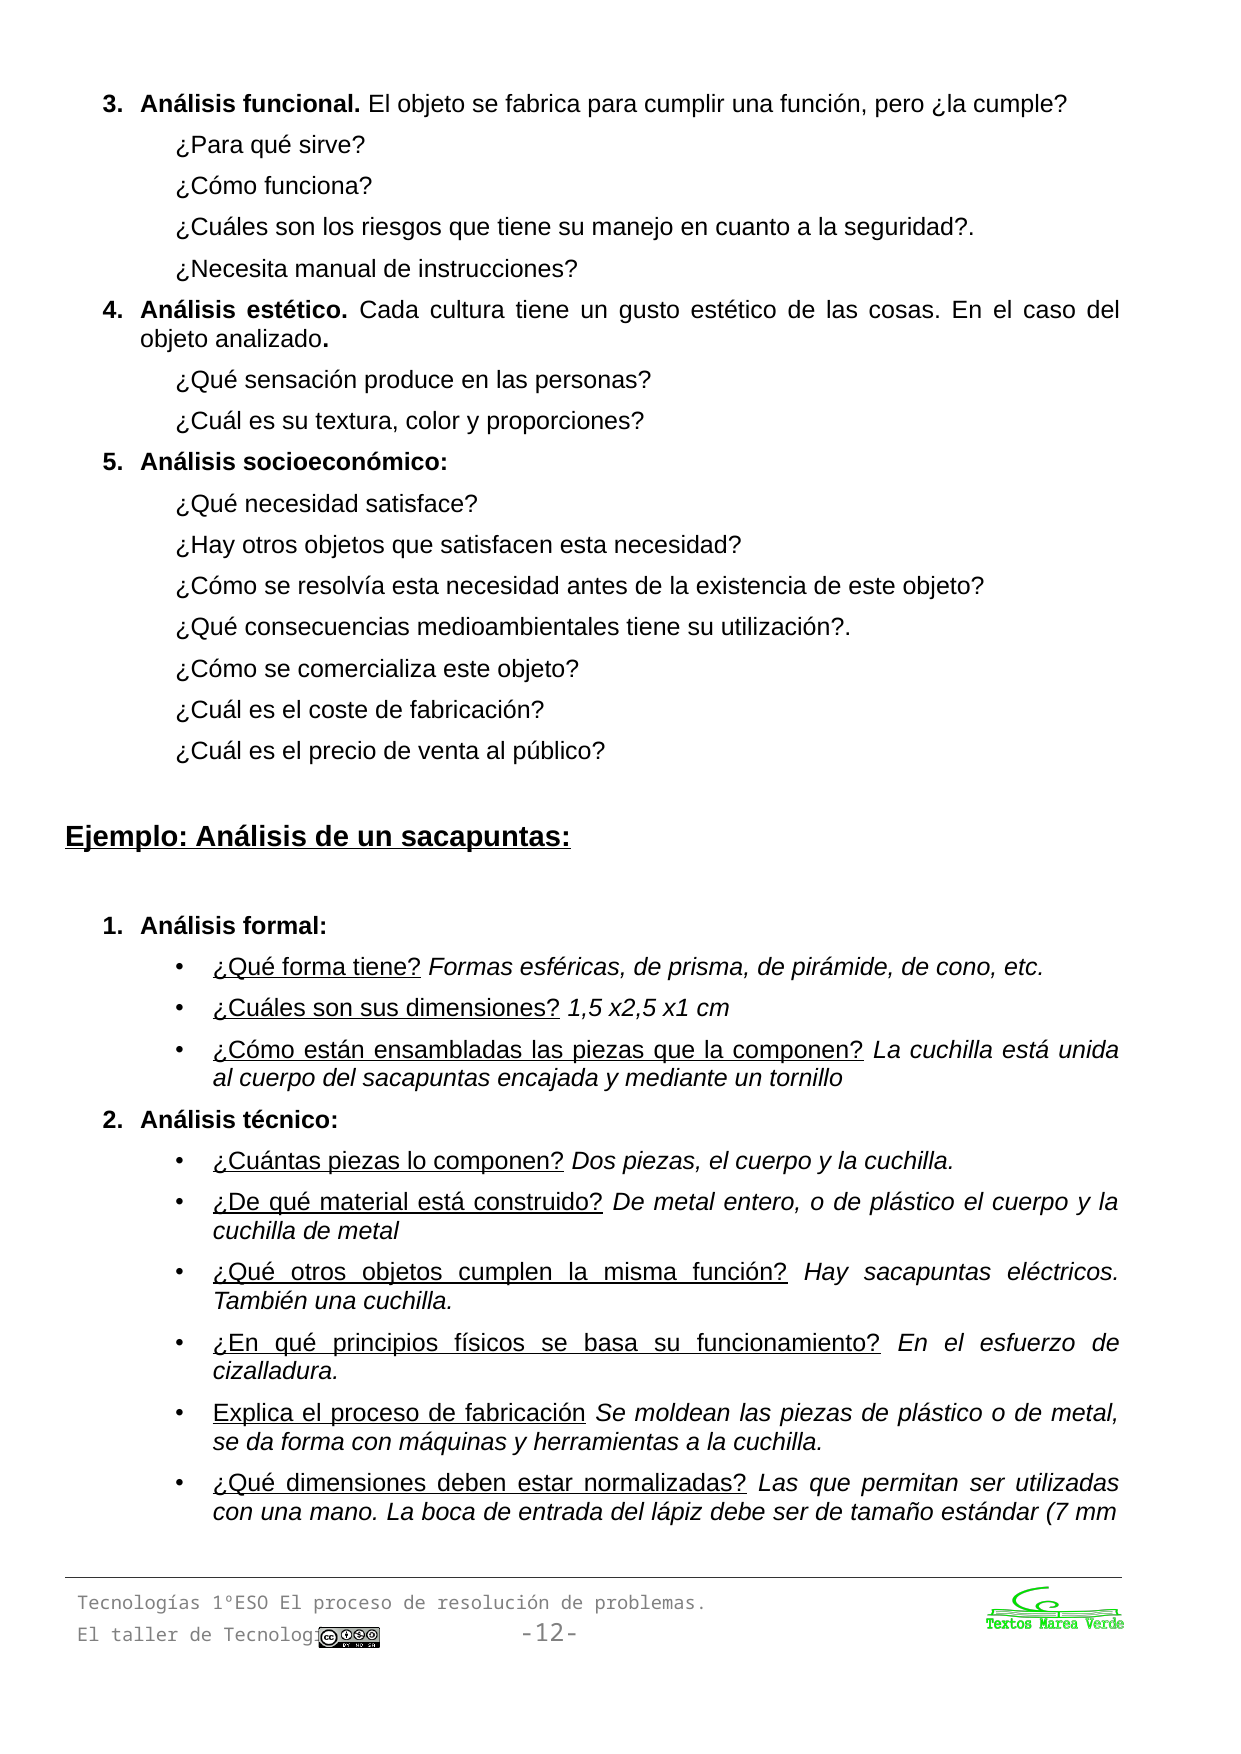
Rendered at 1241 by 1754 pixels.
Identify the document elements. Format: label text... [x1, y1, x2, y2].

list ¿Qué consecuencias medioambientales tiene su utilización?. [175, 612, 1122, 641]
list ¿Qué necesidad satisface? [175, 488, 1122, 517]
list ¿Para qué sirve? [175, 130, 1122, 158]
list ¿Cómo funciona? [175, 171, 1122, 200]
list ¿Cómo están ensambladas las piezas que la componen? La cuchilla está unida al cuerpo del sacapuntas encajada y mediante un tornillo [175, 1034, 1122, 1092]
list ¿Cuál es el coste de fabricación? [175, 695, 1122, 723]
list ¿Necesita manual de instrucciones? [175, 253, 1122, 282]
list ¿Qué dimensiones deben estar normalizadas? Las que permitan ser utilizadas con una mano. La boca de entrada del lápiz debe ser de tamaño estándar (7 mm [175, 1468, 1122, 1525]
list Análisis funcional. El objeto se fabrica para cumplir una función, pero ¿la cumple? [102, 88, 1122, 117]
list ¿Qué sensación produce en las personas? [175, 365, 1122, 393]
list Análisis socioeconómico: [102, 447, 1122, 476]
list Explica el proceso de fabricación Se moldean las piezas de plástico o de metal, se da forma con máquinas y herramientas a la cuchilla. [175, 1398, 1122, 1455]
list ¿Qué forma tiene? Formas esféricas, de prisma, de pirámide, de cono, etc. [175, 952, 1122, 981]
list ¿Cómo se resolvía esta necesidad antes de la existencia de este objeto? [175, 571, 1122, 600]
list ¿Cuántas piezas lo componen? Dos piezas, el cuerpo y la cuchilla. [175, 1146, 1122, 1175]
list Análisis estético. Cada cultura tiene un gusto estético de las cosas. En el caso del objeto analizado. [102, 295, 1122, 352]
list ¿Cuál es su textura, color y proporciones? [175, 406, 1122, 435]
list ¿Cuáles son sus dimensiones? 1,5 x2,5 x1 cm [175, 993, 1122, 1022]
list ¿De qué material está construido? De metal entero, o de plástico el cuerpo y la cuchilla de metal [175, 1187, 1122, 1245]
list Análisis formal: [102, 911, 1122, 939]
list ¿Qué otros objetos cumplen la misma función? Hay sacapuntas eléctricos. También una cuchilla. [175, 1257, 1122, 1315]
text Ejemplo: Análisis de un sacapuntas: [65, 818, 1122, 852]
list ¿Hay otros objetos que satisfacen esta necesidad? [175, 530, 1122, 558]
list ¿Cuáles son los riesgos que tiene su manejo en cuanto a la seguridad?. [175, 212, 1122, 241]
picture [979, 1581, 1132, 1641]
list ¿En qué principios físicos se basa su funcionamiento? En el esfuerzo de cizalladura. [175, 1327, 1122, 1385]
list ¿Cuál es el precio de venta al público? [175, 736, 1122, 765]
list ¿Cómo se comercializa este objeto? [175, 653, 1122, 682]
list Análisis técnico: [102, 1105, 1122, 1133]
